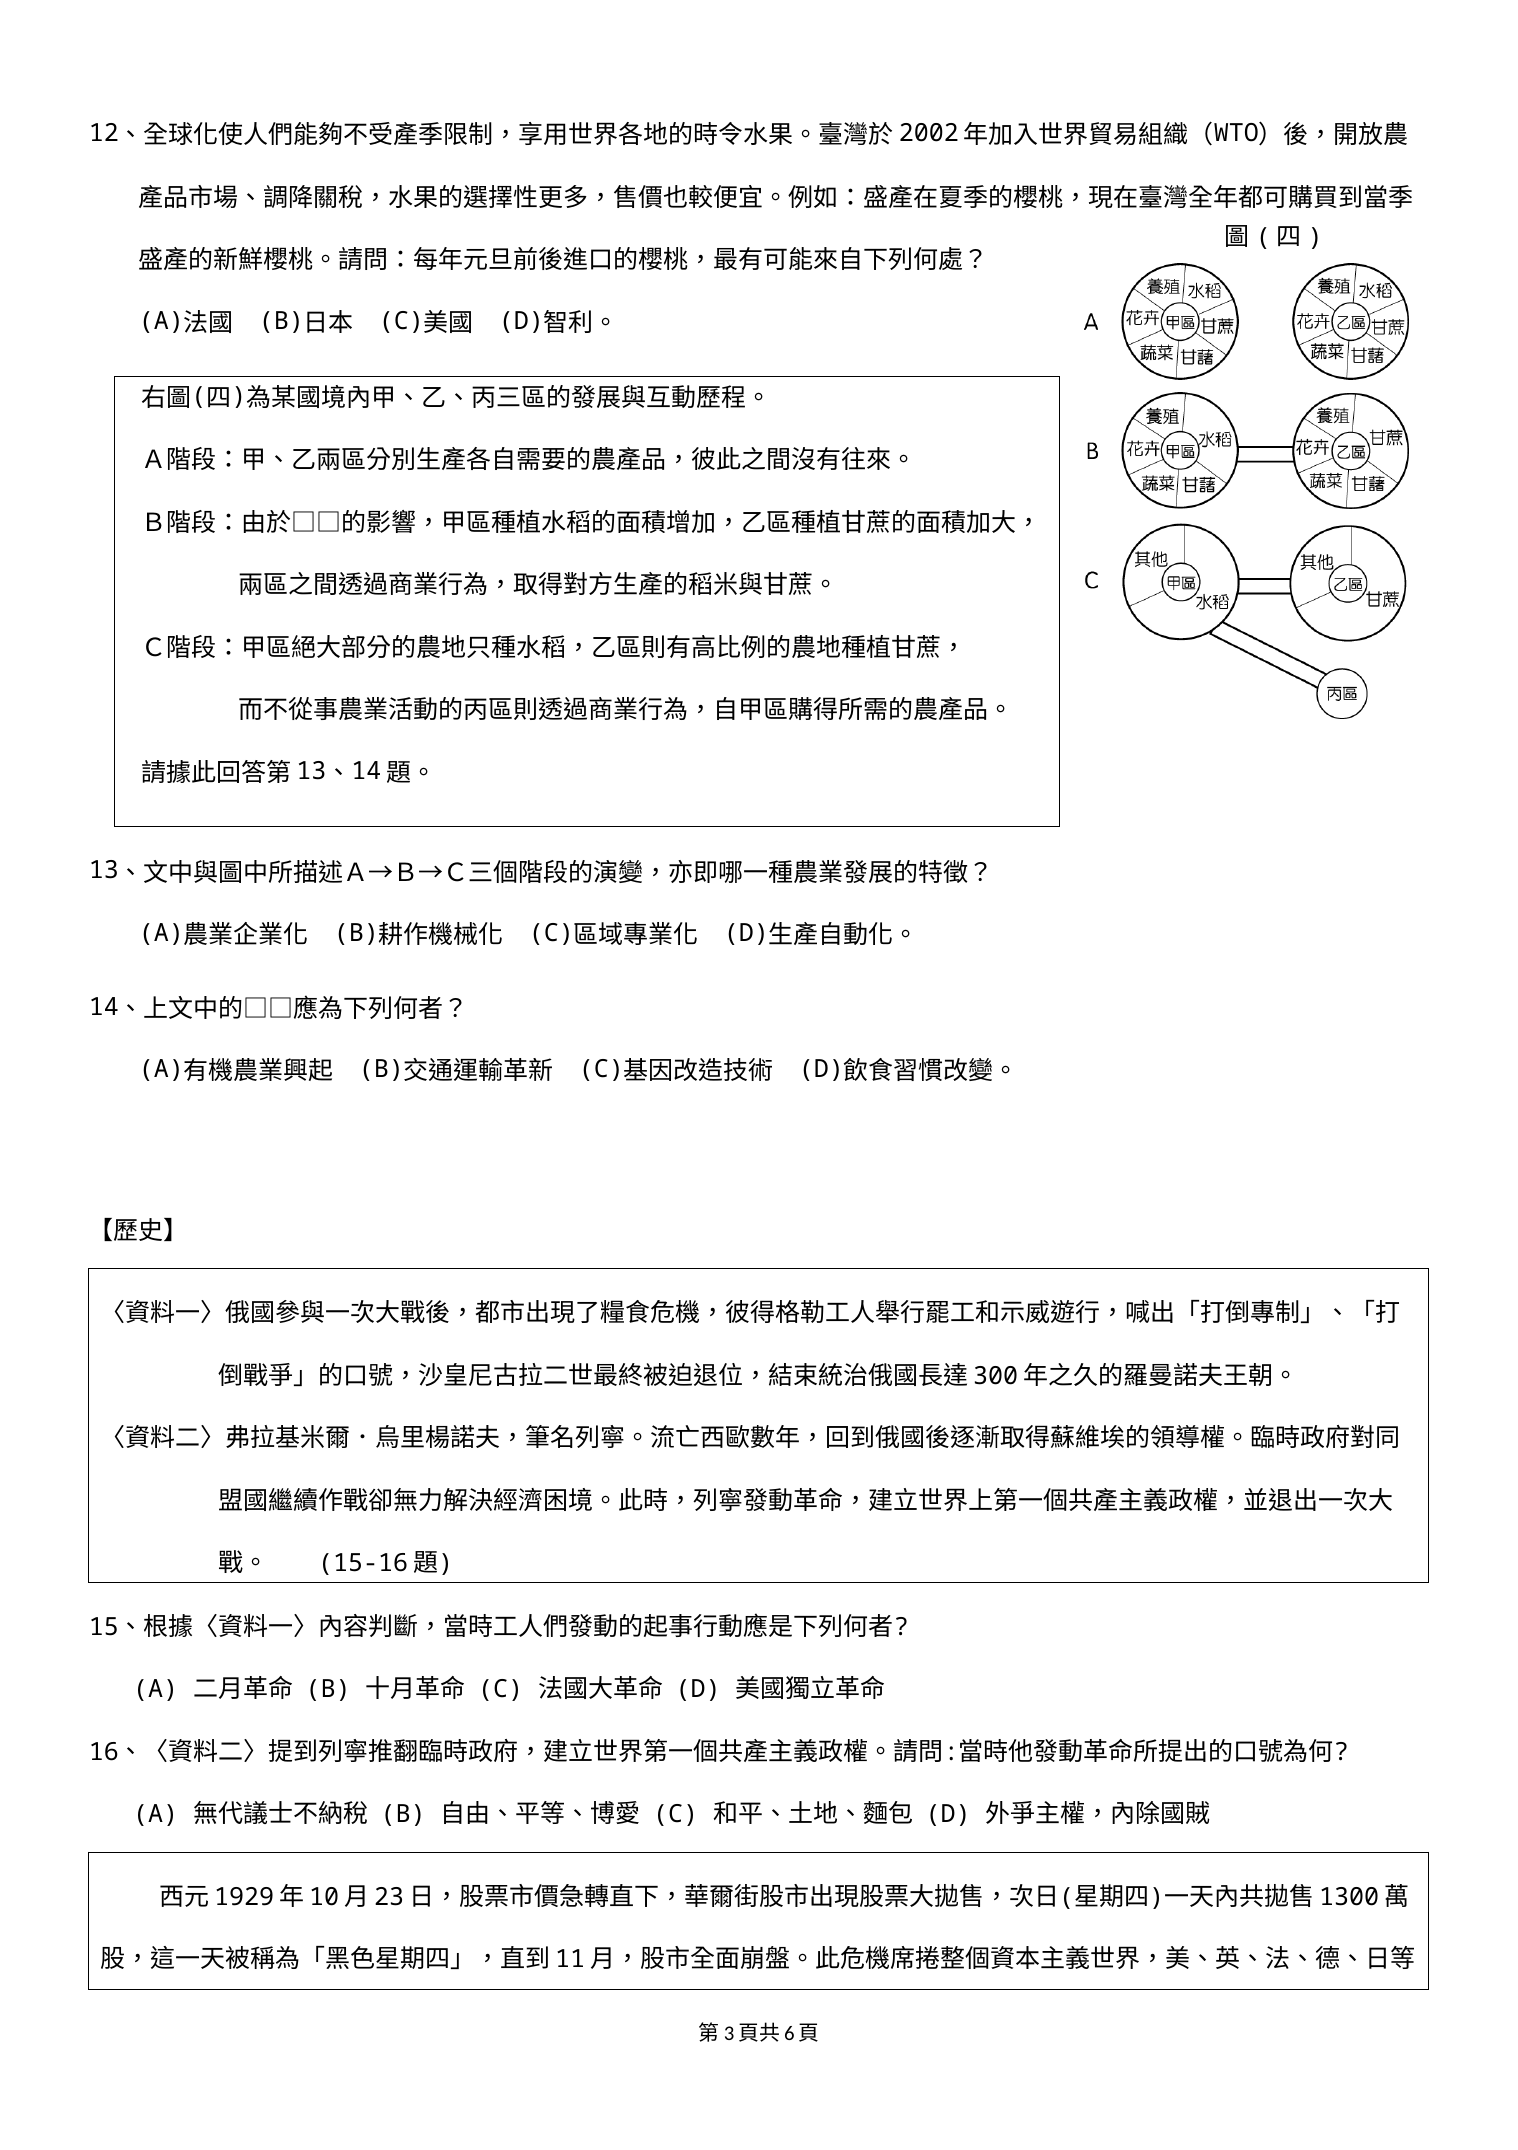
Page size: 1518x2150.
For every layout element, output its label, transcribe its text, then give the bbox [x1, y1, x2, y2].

text 15、根據〈資料一〉內容判斷，當時工人們發動的起事行動應是下列何者? [89, 1583, 1429, 1645]
text 12、全球化使人們能夠不受產季限制，享用世界各地的時令水果。臺灣於2002年加入世界貿易組織（WTO）後，開放農產品市場、調降關稅，水果的選擇性更多，售價也較便宜。例如：盛產在夏季的櫻桃，現在臺灣全年都可購買到當季盛產的新鮮櫻桃。請問：每年元旦前後進口的櫻桃，最有可能來自下列何處？ (A)法國 (B)日本 (C)美國 (D)智利。 [89, 115, 1429, 365]
table_header 西元1929年10月23日，股票市價急轉直下，華爾街股市出現股票大拋售，次日(星期四)一天內共拋售1300萬股，這一天被稱為「黑色星期四」，直到11月，股市全面崩盤。此危機席捲整個資本主義世界，美、英、法、德、日等 [89, 1853, 1428, 1989]
text 【歷史】 [89, 1187, 1429, 1249]
table_header 〈資料一〉俄國參與一次大戰後，都市出現了糧食危機，彼得格勒工人舉行罷工和示威遊行，喊出「打倒專制」、「打倒戰爭」的口號，沙皇尼古拉二世最終被迫退位，結束統治俄國長達300年之久的羅曼諾夫王朝。 〈資料二〉弗拉基米爾．烏里楊諾夫，筆名列寧。流亡西歐數年，回到俄國後逐漸取得蘇維埃的領導權。臨時政府對同盟國繼續作戰卻無力解決經濟困境。此時，列寧發動革命，建立世界上第一個共產主義政權，並退出一次大戰。 (15-16題) [89, 1269, 1428, 1582]
text 14、上文中的□□應為下列何者？ (A)有機農業興起 (B)交通運輸革新 (C)基因改造技術 (D)飲食習慣改變。 [89, 988, 1429, 1113]
text (A) 無代議士不納稅 (B) 自由、平等、博愛 (C) 和平、土地、麵包 (D) 外爭主權，內除國賊 [133, 1770, 1429, 1833]
text (A) 二月革命 (B) 十月革命 (C) 法國大革命 (D) 美國獨立革命 [133, 1645, 1429, 1708]
text 16、〈資料二〉提到列寧推翻臨時政府，建立世界第一個共產主義政權。請問:當時他發動革命所提出的口號為何? [89, 1708, 1429, 1770]
text 13、文中與圖中所描述Ａ→Ｂ→Ｃ三個階段的演變，亦即哪一種農業發展的特徵？ (A)農業企業化 (B)耕作機械化 (C)區域專業化 (D)生產自動化。 [89, 852, 1429, 977]
table_header 右圖(四)為某國境內甲、乙、丙三區的發展與互動歷程。 Ａ階段：甲、乙兩區分別生產各自需要的農產品，彼此之間沒有往來。 Ｂ階段：由於□□的影響，甲區種植水稻的面積增加，乙區種植甘蔗的面積加大， 兩區之間透過商業行為，取得對方生產的稻米與甘蔗。 Ｃ階段：甲區絕大部分的農地只種水稻，乙區則有高比例的農地種植甘蔗， 而不從事農業活動的丙區則透過商業行為，自甲區購得所需的農產品。 請據此回答第13、14題。 [115, 377, 1059, 826]
